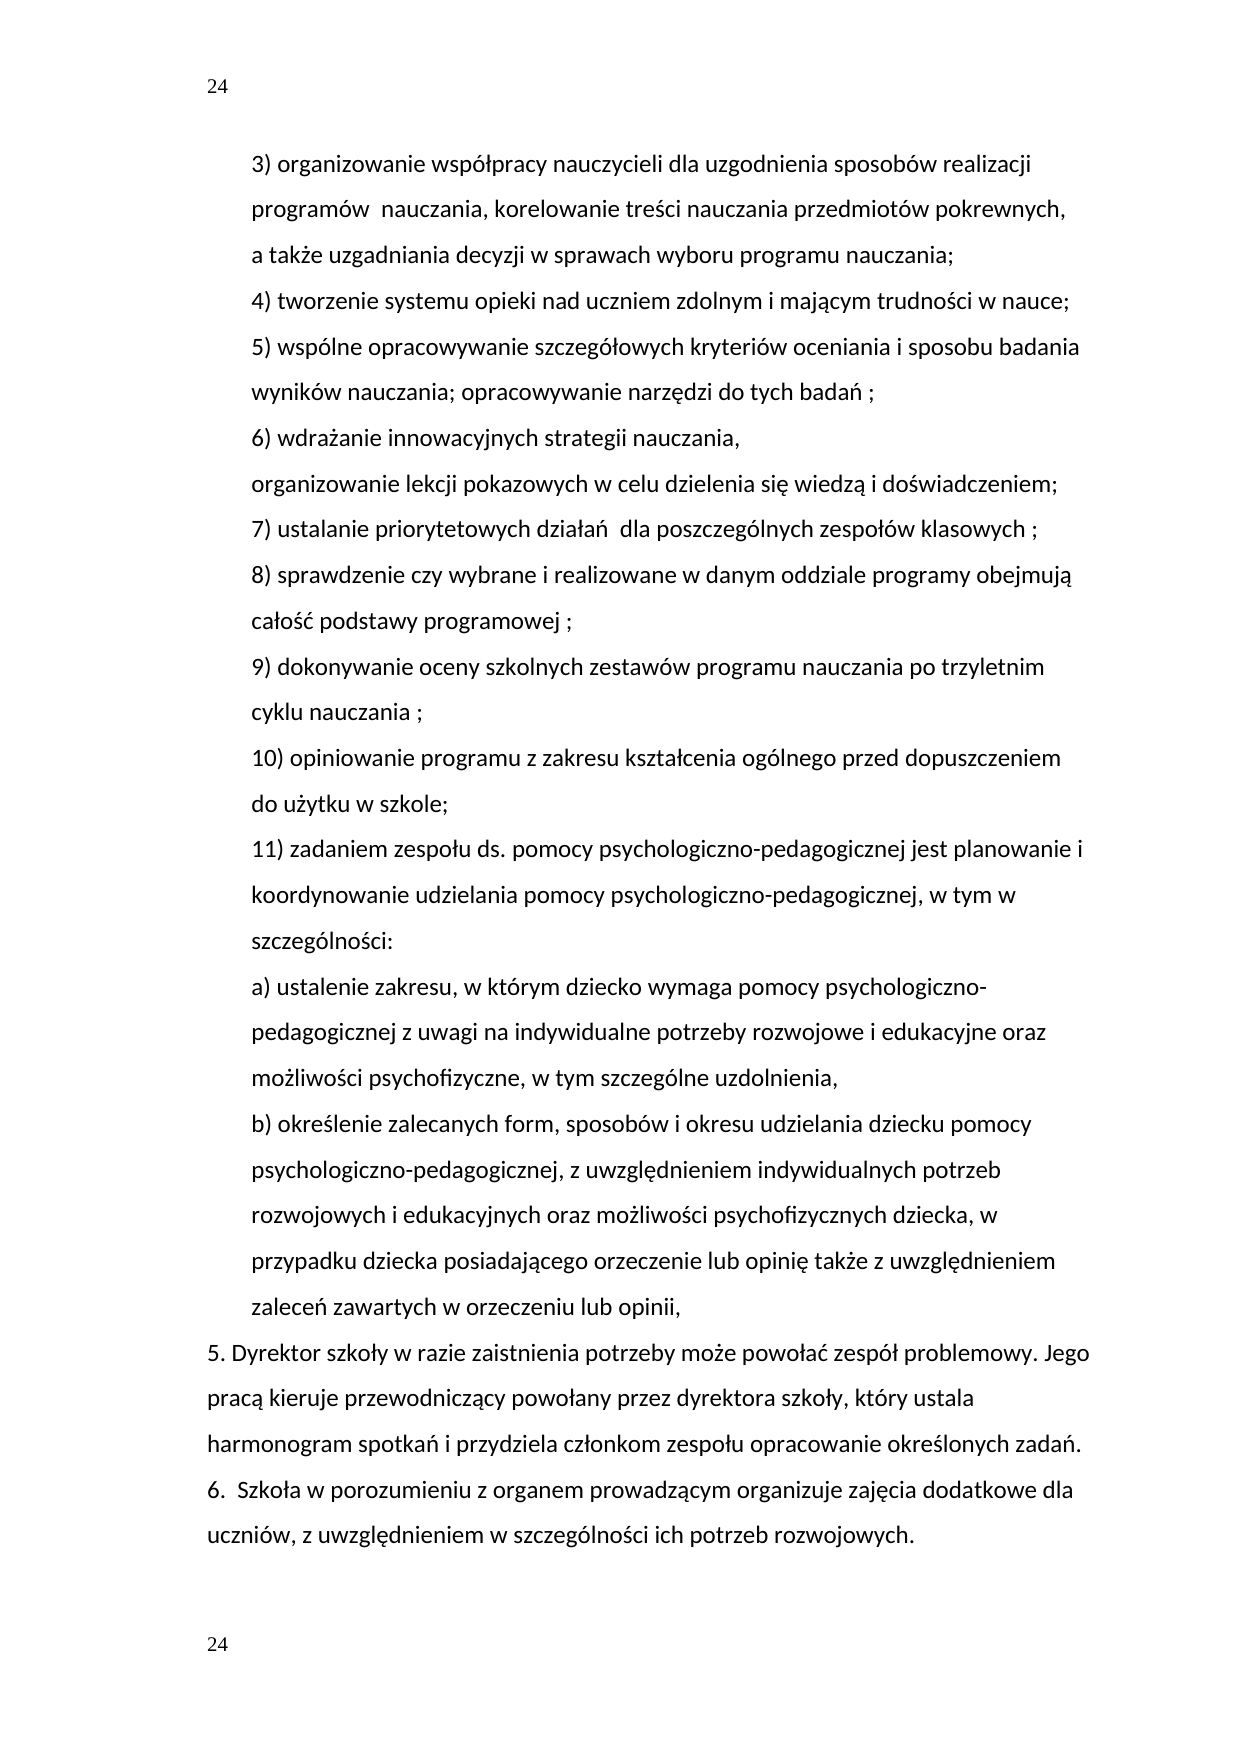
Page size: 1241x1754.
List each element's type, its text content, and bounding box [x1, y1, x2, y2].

text 8) sprawdzenie czy wybrane i realizowane w danym oddziale programy obejmują całość podstawy programowej ; [251, 559, 1092, 636]
text 6) wdrażanie innowacyjnych strategii nauczania, [251, 422, 1092, 453]
text b) określenie zalecanych form, sposobów i okresu udzielania dziecku pomocy psychologiczno-pedagogicznej, z uwzględnieniem indywidualnych potrzeb rozwojowych i edukacyjnych oraz możliwości psychofizycznych dziecka, w przypadku dziecka posiadającego orzeczenie lub opinię także z uwzględnieniem zaleceń zawartych w orzeczeniu lub opinii, [251, 1108, 1092, 1321]
text 5) wspólne opracowywanie szczegółowych kryteriów oceniania i sposobu badania wyników nauczania; opracowywanie narzędzi do tych badań ; [251, 331, 1092, 407]
text 3) organizowanie współpracy nauczycieli dla uzgodnienia sposobów realizacji [251, 148, 1092, 178]
text 5. Dyrektor szkoły w razie zaistnienia potrzeby może powołać zespół problemowy. Jego pracą kieruje przewodniczący powołany przez dyrektora szkoły, który ustala harmonogram spotkań i przydziela członkom zespołu opracowanie określonych zadań. [207, 1337, 1092, 1459]
text programów nauczania, korelowanie treści nauczania przedmiotów pokrewnych, [251, 193, 1092, 224]
text organizowanie lekcji pokazowych w celu dzielenia się wiedzą i doświadczeniem; [251, 468, 1092, 498]
text 7) ustalanie priorytetowych działań dla poszczególnych zespołów klasowych ; [251, 513, 1092, 544]
text 9) dokonywanie oceny szkolnych zestawów programu nauczania po trzyletnim cyklu nauczania ; [251, 651, 1092, 727]
text a) ustalenie zakresu, w którym dziecko wymaga pomocy psychologiczno-pedagogicznej z uwagi na indywidualne potrzeby rozwojowe i edukacyjne oraz możliwości psychofizyczne, w tym szczególne uzdolnienia, [251, 971, 1092, 1093]
text a także uzgadniania decyzji w sprawach wyboru programu nauczania; [251, 239, 1092, 270]
text 11) zadaniem zespołu ds. pomocy psychologiczno-pedagogicznej jest planowanie i koordynowanie udzielania pomocy psychologiczno-pedagogicznej, w tym w szczególności: [251, 834, 1092, 956]
text 6. Szkoła w porozumieniu z organem prowadzącym organizuje zajęcia dodatkowe dla uczniów, z uwzględnieniem w szczególności ich potrzeb rozwojowych. [207, 1474, 1092, 1550]
text 4) tworzenie systemu opieki nad uczniem zdolnym i mającym trudności w nauce; [251, 285, 1092, 315]
text 10) opiniowanie programu z zakresu kształcenia ogólnego przed dopuszczeniem do użytku w szkole; [251, 742, 1092, 818]
